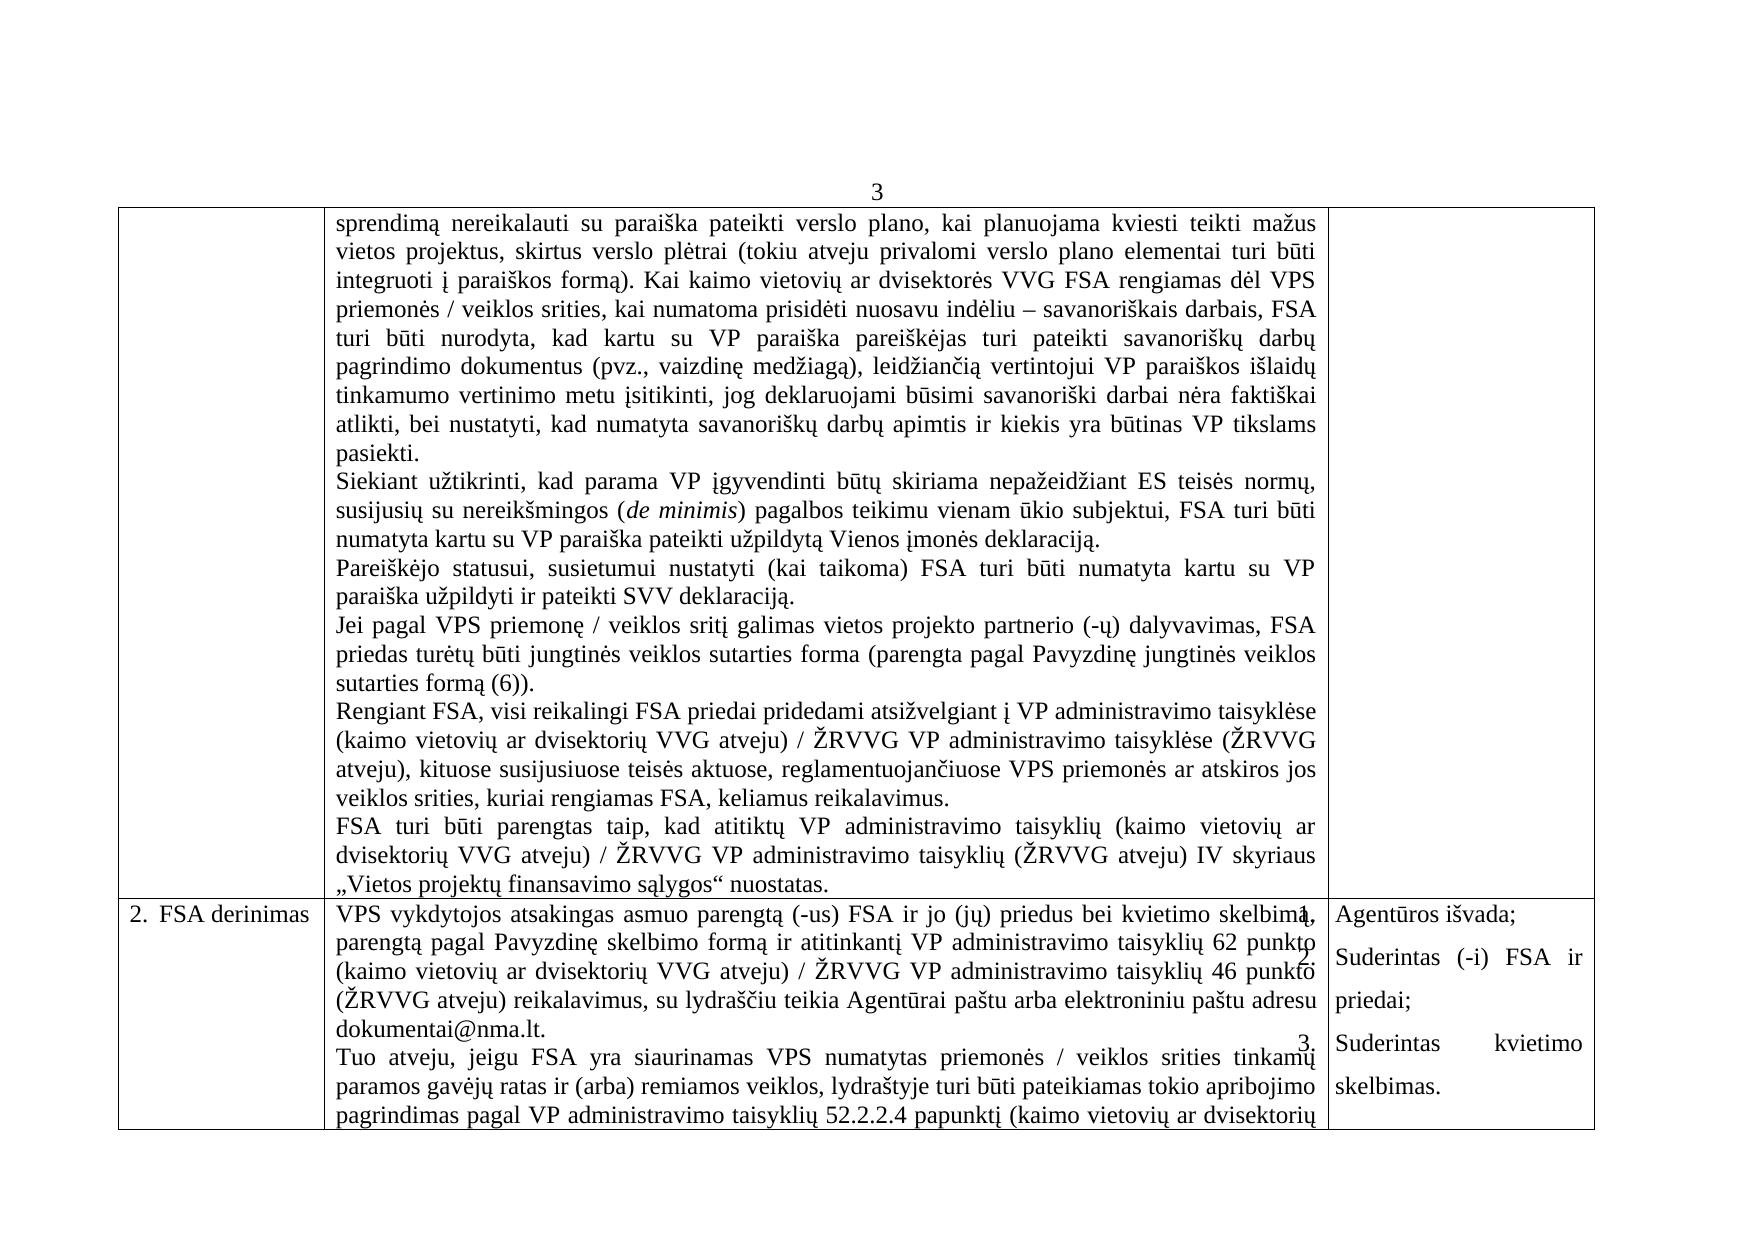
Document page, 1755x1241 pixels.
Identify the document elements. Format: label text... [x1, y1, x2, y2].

table_cell [119, 208, 324, 898]
table_cell 1. Agentūros išvada; 2. Suderintas (-i) FSA ir priedai; 3. Suderintas kvietimo skelbimas. [1329, 899, 1594, 1129]
table_cell VPS vykdytojos atsakingas asmuo parengtą (-us) FSA ir jo (jų) priedus bei kvietimo skelbimą, parengtą pagal Pavyzdinę skelbimo formą ir atitinkantį VP administravimo taisyklių 62 punkto (kaimo vietovių ar dvisektorių VVG atveju) / ŽRVVG VP administravimo taisyklių 46 punkto (ŽRVVG atveju) reikalavimus, su lydraščiu teikia Agentūrai paštu arba elektroniniu paštu adresu dokumentai@nma.lt. Tuo atveju, jeigu FSA yra siaurinamas VPS numatytas priemonės / veiklos srities tinkamų paramos gavėjų ratas ir (arba) remiamos veiklos, lydraštyje turi būti pateikiamas tokio apribojimo pagrindimas pagal VP administravimo taisyklių 52.2.2.4 papunktį (kaimo vietovių ar dvisektorių [325, 899, 1328, 1129]
table_cell sprendimą nereikalauti su paraiška pateikti verslo plano, kai planuojama kviesti teikti mažus vietos projektus, skirtus verslo plėtrai (tokiu atveju privalomi verslo plano elementai turi būti integruoti į paraiškos formą). Kai kaimo vietovių ar dvisektorės VVG FSA rengiamas dėl VPS priemonės / veiklos srities, kai numatoma prisidėti nuosavu indėliu – savanoriškais darbais, FSA turi būti nurodyta, kad kartu su VP paraiška pareiškėjas turi pateikti savanoriškų darbų pagrindimo dokumentus (pvz., vaizdinę medžiagą), leidžiančią vertintojui VP paraiškos išlaidų tinkamumo vertinimo metu įsitikinti, jog deklaruojami būsimi savanoriški darbai nėra faktiškai atlikti, bei nustatyti, kad numatyta savanoriškų darbų apimtis ir kiekis yra būtinas VP tikslams pasiekti. Siekiant užtikrinti, kad parama VP įgyvendinti būtų skiriama nepažeidžiant ES teisės normų, susijusių su nereikšmingos (de minimis) pagalbos teikimu vienam ūkio subjektui, FSA turi būti numatyta kartu su VP paraiška pateikti užpildytą Vienos įmonės deklaraciją. Pareiškėjo statusui, susietumui nustatyti (kai taikoma) FSA turi būti numatyta kartu su VP paraiška užpildyti ir pateikti SVV deklaraciją. Jei pagal VPS priemonę / veiklos sritį galimas vietos projekto partnerio (-ų) dalyvavimas, FSA priedas turėtų būti jungtinės veiklos sutarties forma (parengta pagal Pavyzdinę jungtinės veiklos sutarties formą (6)). Rengiant FSA, visi reikalingi FSA priedai pridedami atsižvelgiant į VP administravimo taisyklėse (kaimo vietovių ar dvisektorių VVG atveju) / ŽRVVG VP administravimo taisyklėse (ŽRVVG atveju), kituose susijusiuose teisės aktuose, reglamentuojančiuose VPS priemonės ar atskiros jos veiklos srities, kuriai rengiamas FSA, keliamus reikalavimus. FSA turi būti parengtas taip, kad atitiktų VP administravimo taisyklių (kaimo vietovių ar dvisektorių VVG atveju) / ŽRVVG VP administravimo taisyklių (ŽRVVG atveju) IV skyriaus „Vietos projektų finansavimo sąlygos“ nuostatas. [325, 208, 1328, 898]
table_cell 2. FSA derinimas [119, 899, 324, 1129]
table_cell 1. Pavyzdinė FSA forma; 2. Pavyzdinė kvietimo teikti vietos projektus skelbimo forma; 3. VPS; 4. Vienos įmonės deklaracijos forma; 5. SVV deklaracijos forma; 6. Pavyzdinė jungtinės veiklos sutarties forma. [1329, 208, 1594, 898]
